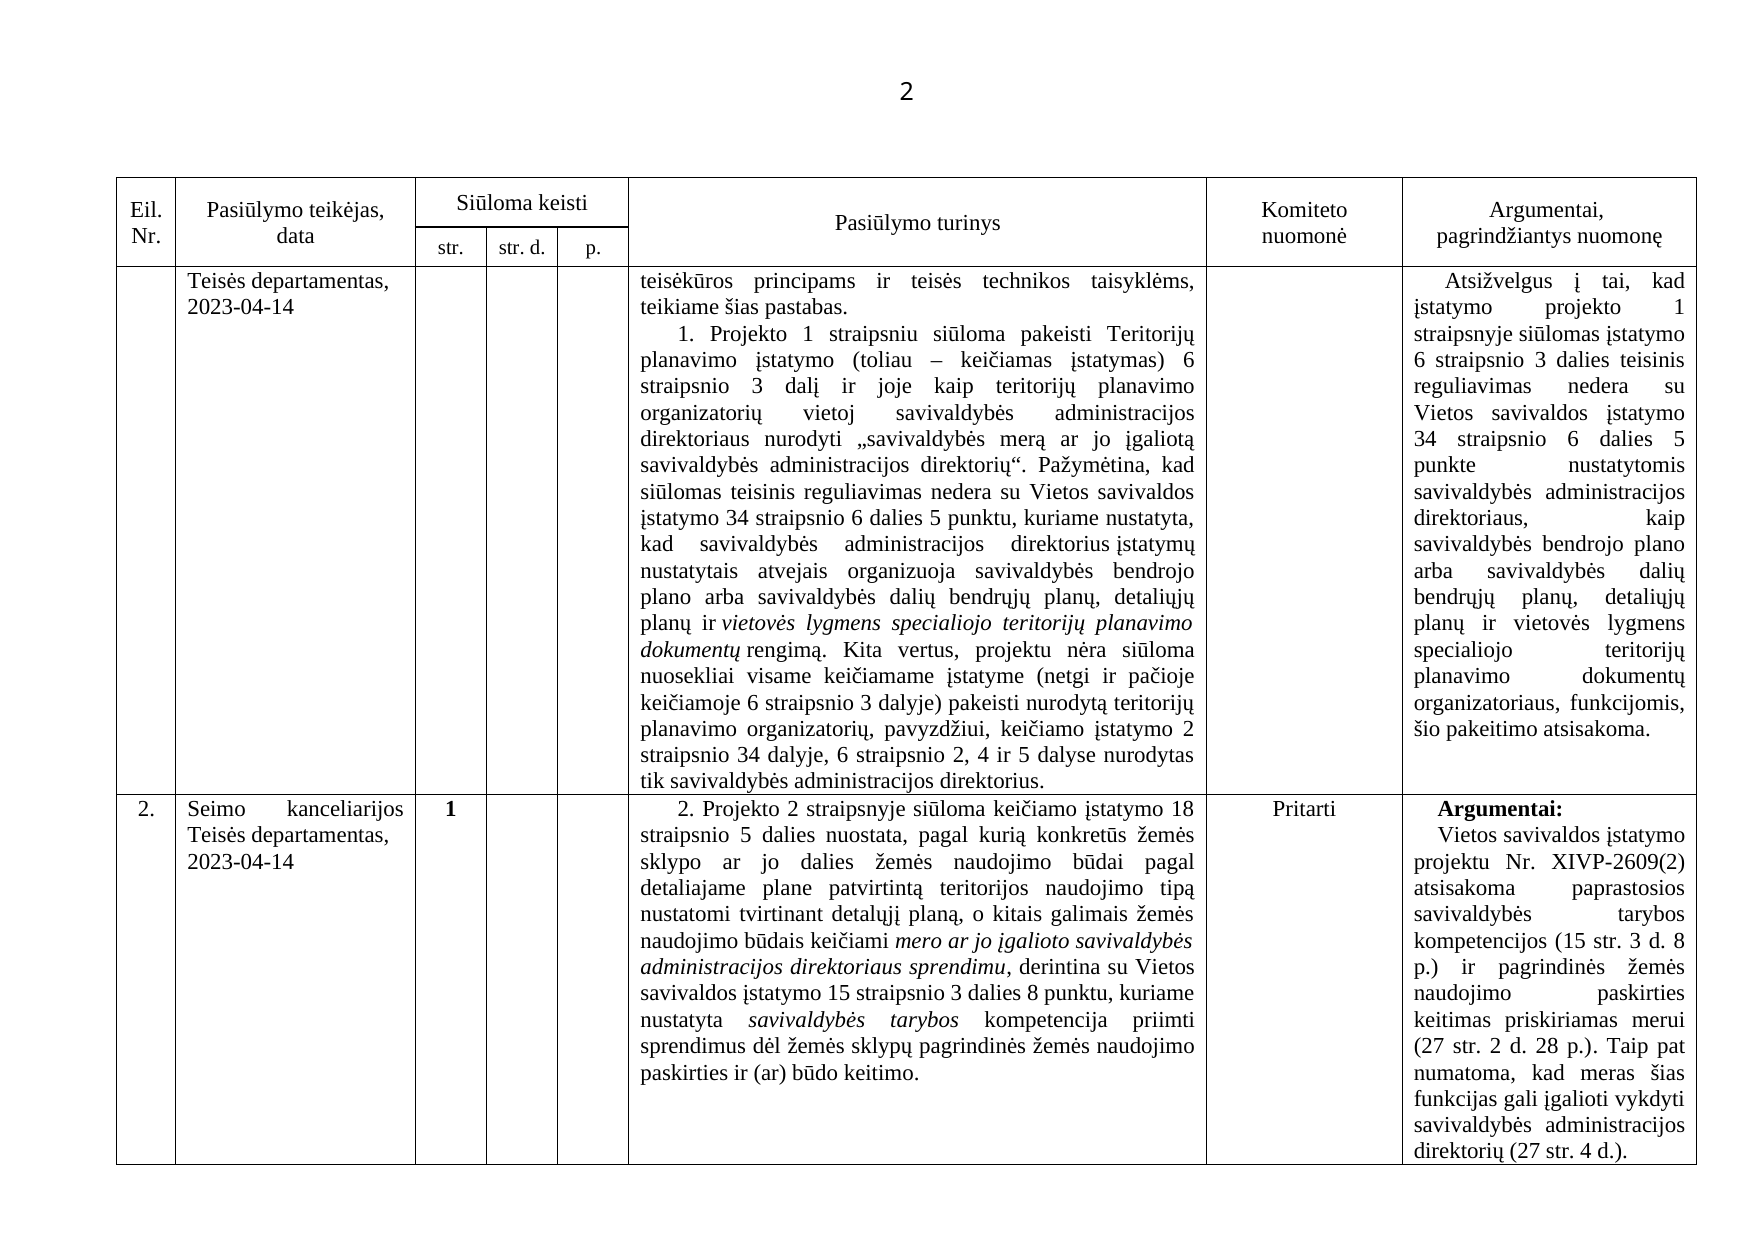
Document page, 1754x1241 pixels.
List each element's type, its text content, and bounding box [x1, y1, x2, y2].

table_header Eil. Nr. [117, 178, 175, 266]
table_cell [487, 267, 557, 794]
table_header Pasiūlymo teikėjas, data [176, 178, 415, 266]
table_cell 1 [416, 795, 486, 1164]
table_header Pasiūlymo turinys [629, 178, 1206, 266]
table_cell 2. [117, 795, 175, 1164]
table_cell [487, 795, 557, 1164]
table_cell [1207, 267, 1402, 794]
table_header Komiteto nuomonė [1207, 178, 1402, 266]
table_cell Argumentai: Vietos savivaldos įstatymo projektu Nr. XIVP-2609(2) atsisakoma paprastosios savivaldybės tarybos kompetencijos (15 str. 3 d. 8 p.) ir pagrindinės žemės naudojimo paskirties keitimas priskiriamas merui (27 str. 2 d. 28 p.). Taip pat numatoma, kad meras šias funkcijas gali įgalioti vykdyti savivaldybės administracijos direktorių (27 str. 4 d.). [1403, 795, 1696, 1164]
table_cell teisėkūros principams ir teisės technikos taisyklėms, teikiame šias pastabas. 1. Projekto 1 straipsniu siūloma pakeisti Teritorijų planavimo įstatymo (toliau – keičiamas įstatymas) 6 straipsnio 3 dalį ir joje kaip teritorijų planavimo organizatorių vietoj savivaldybės administracijos direktoriaus nurodyti „savivaldybės merą ar jo įgaliotą savivaldybės administracijos direktorių“. Pažymėtina, kad siūlomas teisinis reguliavimas nedera su Vietos savivaldos įstatymo 34 straipsnio 6 dalies 5 punktu, kuriame nustatyta, kad savivaldybės administracijos direktorius įstatymų nustatytais atvejais organizuoja savivaldybės bendrojo plano arba savivaldybės dalių bendrųjų planų, detaliųjų planų ir vietovės lygmens specialiojo teritorijų planavimo dokumentų rengimą. Kita vertus, projektu nėra siūloma nuosekliai visame keičiamame įstatyme (netgi ir pačioje keičiamoje 6 straipsnio 3 dalyje) pakeisti nurodytą teritorijų planavimo organizatorių, pavyzdžiui, keičiamo įstatymo 2 straipsnio 34 dalyje, 6 straipsnio 2, 4 ir 5 dalyse nurodytas tik savivaldybės administracijos direktorius. [629, 267, 1206, 794]
table_cell 2. Projekto 2 straipsnyje siūloma keičiamo įstatymo 18 straipsnio 5 dalies nuostata, pagal kurią konkretūs žemės sklypo ar jo dalies žemės naudojimo būdai pagal detaliajame plane patvirtintą teritorijos naudojimo tipą nustatomi tvirtinant detalųjį planą, o kitais galimais žemės naudojimo būdais keičiami mero ar jo įgalioto savivaldybės administracijos direktoriaus sprendimu, derintina su Vietos savivaldos įstatymo 15 straipsnio 3 dalies 8 punktu, kuriame nustatyta savivaldybės tarybos kompetencija priimti sprendimus dėl žemės sklypų pagrindinės žemės naudojimo paskirties ir (ar) būdo keitimo. [629, 795, 1206, 1164]
table_cell str. [416, 228, 486, 266]
table_cell [117, 267, 175, 794]
table_header Argumentai, pagrindžiantys nuomonę [1403, 178, 1696, 266]
table_header Siūloma keisti [416, 178, 628, 226]
table_cell [416, 267, 486, 794]
table_cell str. d. [487, 228, 557, 266]
table_cell Seimo kanceliarijos Teisės departamentas, 2023-04-14 [176, 795, 415, 1164]
table_cell Pritarti [1207, 795, 1402, 1164]
table_cell p. [558, 228, 628, 266]
table_cell [558, 795, 628, 1164]
table_cell [558, 267, 628, 794]
table_cell Atsižvelgus į tai, kad įstatymo projekto 1 straipsnyje siūlomas įstatymo 6 straipsnio 3 dalies teisinis reguliavimas nedera su Vietos savivaldos įstatymo 34 straipsnio 6 dalies 5 punkte nustatytomis savivaldybės administracijos direktoriaus, kaip savivaldybės bendrojo plano arba savivaldybės dalių bendrųjų planų, detaliųjų planų ir vietovės lygmens specialiojo teritorijų planavimo dokumentų organizatoriaus, funkcijomis, šio pakeitimo atsisakoma. [1403, 267, 1696, 794]
table_cell Teisės departamentas, 2023-04-14 [176, 267, 415, 794]
